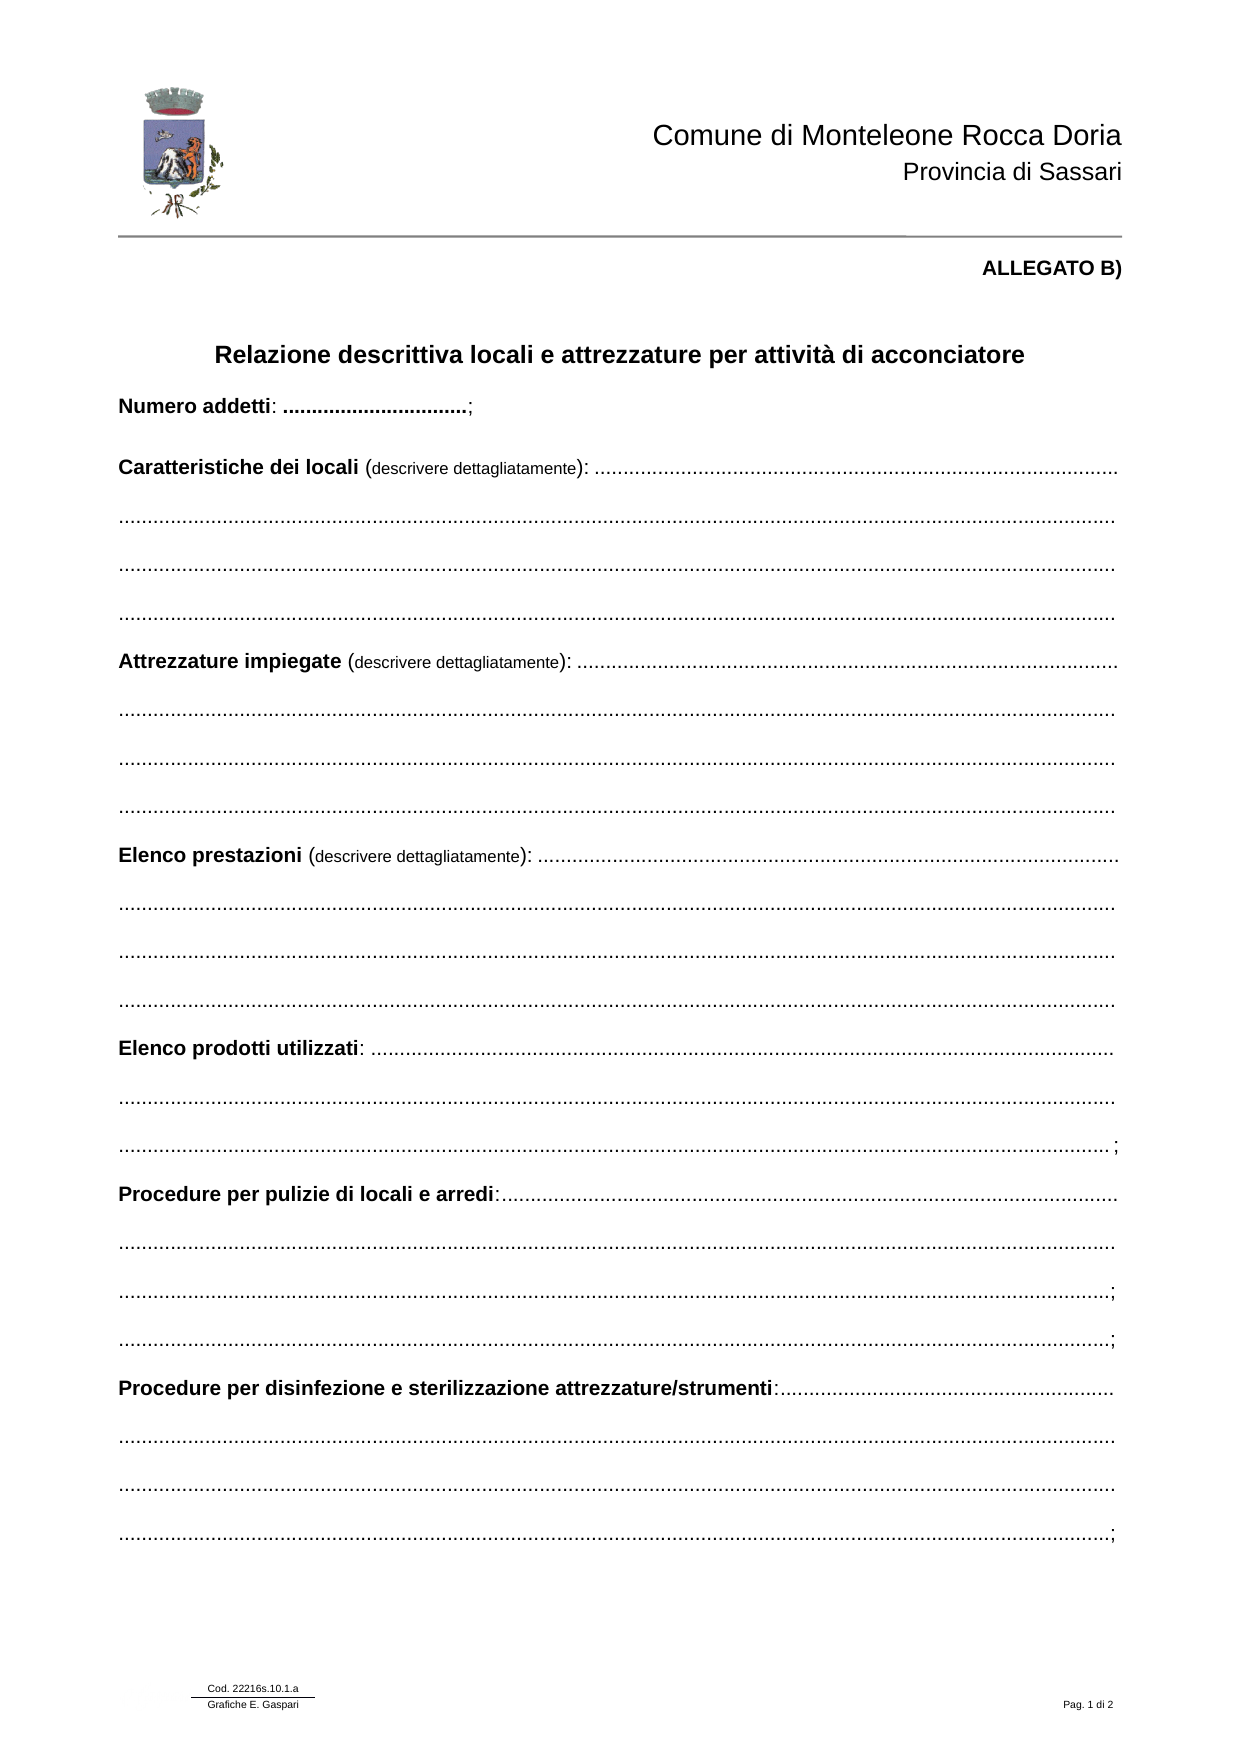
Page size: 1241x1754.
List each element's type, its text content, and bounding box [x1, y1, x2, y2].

text ............................................................................................................................................................................. [118, 1230, 1122, 1254]
text ALLEGATO B) [118, 256, 1122, 280]
text Elenco prestazioni (descrivere dettagliatamente): ..................................................................................................... [118, 842, 1122, 866]
text Attrezzature impiegate (descrivere dettagliatamente): .............................................................................................. [118, 649, 1122, 673]
text ............................................................................................................................................................................; [118, 1278, 1122, 1302]
text ............................................................................................................................................................................; [118, 1521, 1122, 1544]
text ............................................................................................................................................................................. [118, 794, 1122, 818]
text ............................................................................................................................................................................. [118, 552, 1122, 576]
text Nell'elenco degli allegati [242, 292, 602, 315]
text Comune di Monteleone Rocca Doria [224, 118, 1122, 152]
text ............................................................................................................................................................................ ; [118, 1133, 1122, 1157]
text Elenco prodotti utilizzati: ................................................................................................................................. [118, 1036, 1122, 1060]
text ............................................................................................................................................................................. [118, 1472, 1122, 1496]
text ............................................................................................................................................................................. [118, 697, 1122, 721]
subtitle Relazione descrittiva locali e attrezzature per attività di acconciatore [118, 340, 1122, 369]
text Procedure per pulizie di locali e arredi: ........................................................................................................... [118, 1182, 1122, 1206]
picture [122, 87, 224, 219]
text ............................................................................................................................................................................; [118, 1327, 1122, 1351]
text Procedure per disinfezione e sterilizzazione attrezzature/strumenti: .......................................................... [118, 1375, 1122, 1399]
text ............................................................................................................................................................................. [118, 600, 1122, 624]
text Caratteristiche dei locali (descrivere dettagliatamente): ........................................................................................... [118, 455, 1122, 479]
text ............................................................................................................................................................................. [118, 1085, 1122, 1109]
text ............................................................................................................................................................................. [118, 891, 1122, 915]
text ............................................................................................................................................................................. [118, 939, 1122, 963]
text ............................................................................................................................................................................. [118, 1424, 1122, 1448]
text Numero addetti: ................................; [118, 394, 1122, 418]
text ............................................................................................................................................................................. [118, 503, 1122, 527]
text Provincia di Sassari [224, 157, 1122, 185]
text ............................................................................................................................................................................. [118, 746, 1122, 769]
text ............................................................................................................................................................................. [118, 988, 1122, 1012]
